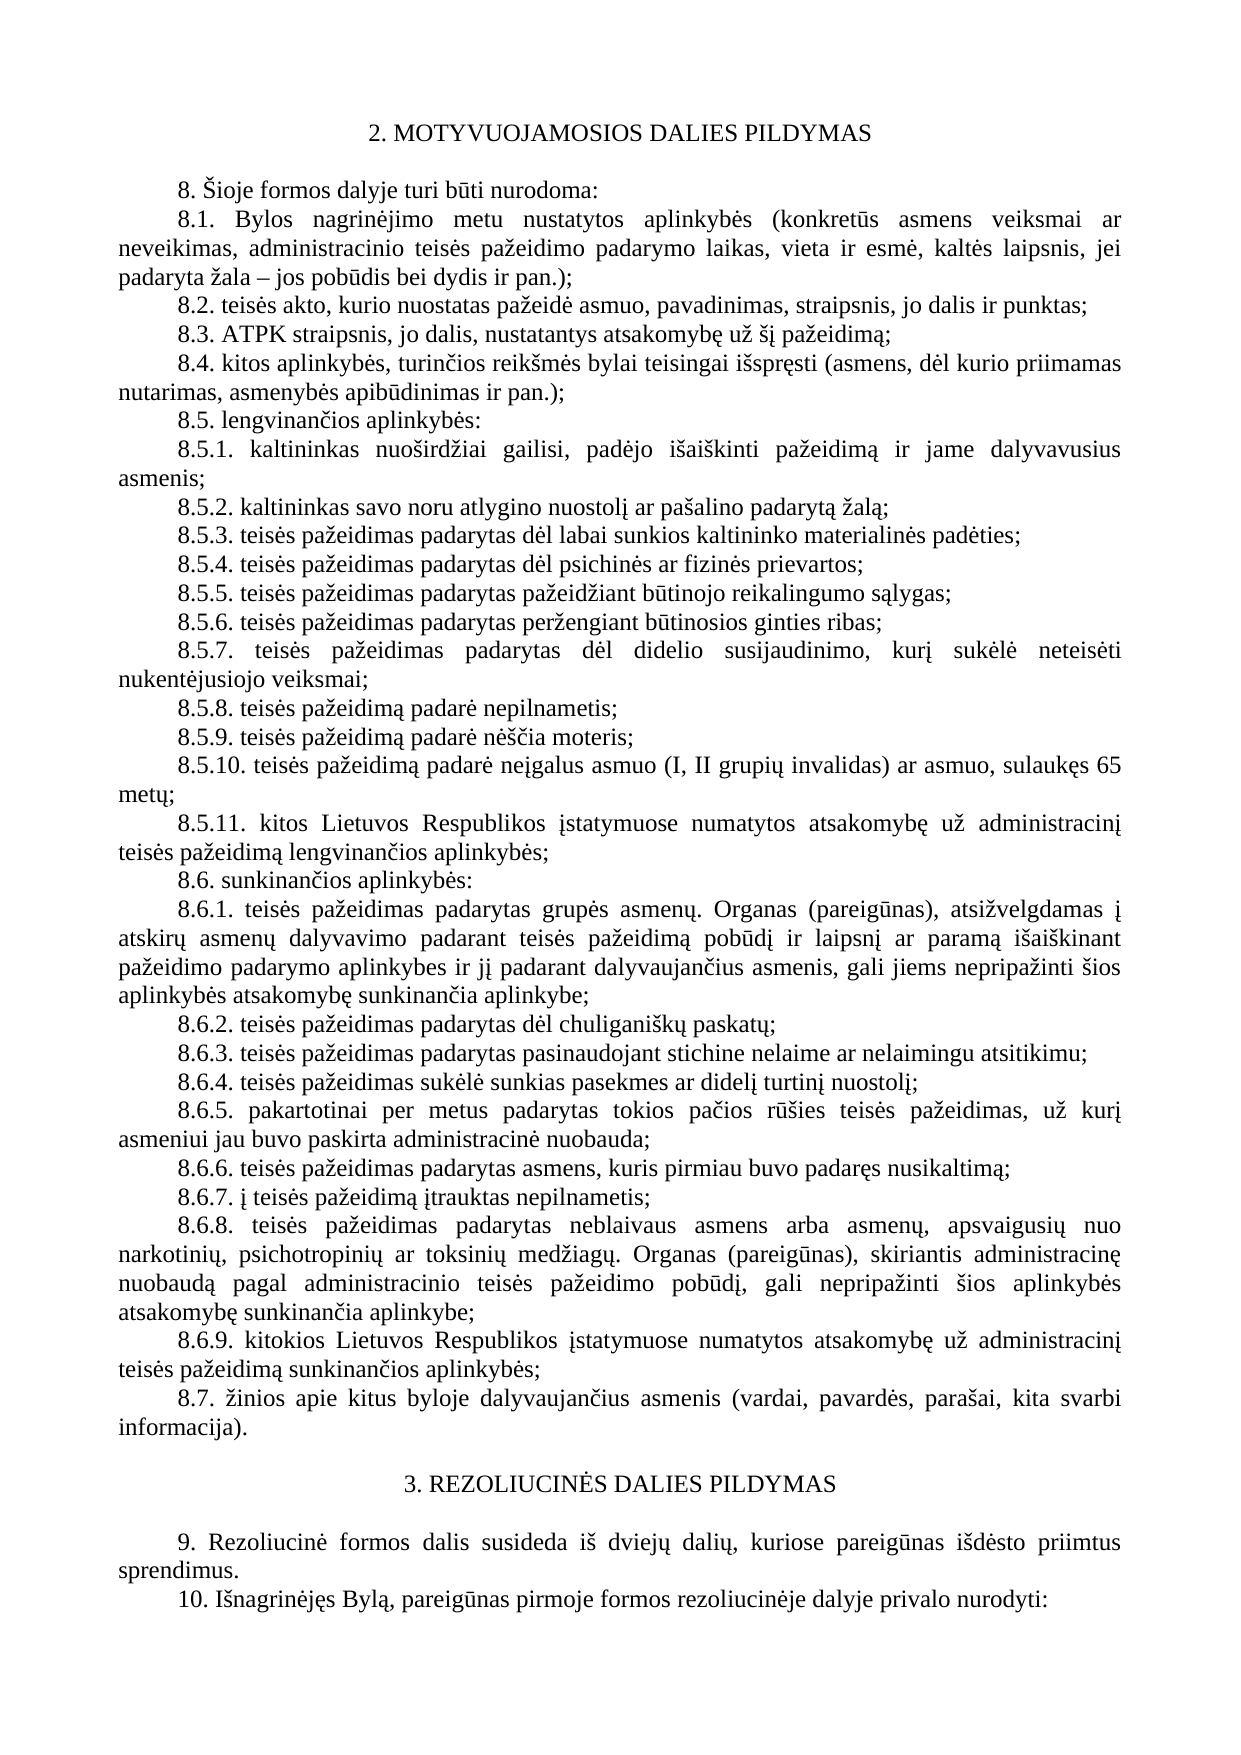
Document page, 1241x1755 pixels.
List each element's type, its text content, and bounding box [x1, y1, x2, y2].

text 8.6.3. teisės pažeidimas padarytas pasinaudojant stichine nelaime ar nelaimingu atsitikimu; [118, 1038, 1122, 1067]
text 2. MOTYVUOJAMOSIOS DALIES PILDYMAS [118, 118, 1122, 147]
text 8.6.1. teisės pažeidimas padarytas grupės asmenų. Organas (pareigūnas), atsižvelgdamas į atskirų asmenų dalyvavimo padarant teisės pažeidimą pobūdį ir laipsnį ar paramą išaiškinant pažeidimo padarymo aplinkybes ir jį padarant dalyvaujančius asmenis, gali jiems nepripažinti šios aplinkybės atsakomybę sunkinančia aplinkybe; [118, 894, 1122, 1009]
text 10. Išnagrinėjęs Bylą, pareigūnas pirmoje formos rezoliucinėje dalyje privalo nurodyti: [118, 1584, 1122, 1613]
text 8.5.3. teisės pažeidimas padarytas dėl labai sunkios kaltininko materialinės padėties; [118, 521, 1122, 549]
text 8.3. ATPK straipsnis, jo dalis, nustatantys atsakomybę už šį pažeidimą; [118, 319, 1122, 348]
text 8.5.9. teisės pažeidimą padarė nėščia moteris; [118, 722, 1122, 751]
text 8.5.5. teisės pažeidimas padarytas pažeidžiant būtinojo reikalingumo sąlygas; [118, 578, 1122, 607]
text 9. Rezoliucinė formos dalis susideda iš dviejų dalių, kuriose pareigūnas išdėsto priimtus sprendimus. [118, 1527, 1122, 1584]
text 8.6. sunkinančios aplinkybės: [118, 866, 1122, 894]
text 8.5.7. teisės pažeidimas padarytas dėl didelio susijaudinimo, kurį sukėlė neteisėti nukentėjusiojo veiksmai; [118, 636, 1122, 693]
text 8.5.4. teisės pažeidimas padarytas dėl psichinės ar fizinės prievartos; [118, 549, 1122, 578]
text 8.6.2. teisės pažeidimas padarytas dėl chuliganiškų paskatų; [118, 1009, 1122, 1038]
text 8.5.2. kaltininkas savo noru atlygino nuostolį ar pašalino padarytą žalą; [118, 492, 1122, 521]
text 8.5.11. kitos Lietuvos Respublikos įstatymuose numatytos atsakomybę už administracinį teisės pažeidimą lengvinančios aplinkybės; [118, 808, 1122, 866]
text 8. Šioje formos dalyje turi būti nurodoma: [118, 176, 1122, 204]
text 8.1. Bylos nagrinėjimo metu nustatytos aplinkybės (konkretūs asmens veiksmai ar neveikimas, administracinio teisės pažeidimo padarymo laikas, vieta ir esmė, kaltės laipsnis, jei padaryta žala – jos pobūdis bei dydis ir pan.); [118, 204, 1122, 291]
text 8.4. kitos aplinkybės, turinčios reikšmės bylai teisingai išspręsti (asmens, dėl kurio priimamas nutarimas, asmenybės apibūdinimas ir pan.); [118, 348, 1122, 406]
text 8.5.10. teisės pažeidimą padarė neįgalus asmuo (I, II grupių invalidas) ar asmuo, sulaukęs 65 metų; [118, 751, 1122, 808]
text 8.6.6. teisės pažeidimas padarytas asmens, kuris pirmiau buvo padaręs nusikaltimą; [118, 1153, 1122, 1182]
text 8.5.1. kaltininkas nuoširdžiai gailisi, padėjo išaiškinti pažeidimą ir jame dalyvavusius asmenis; [118, 434, 1122, 492]
text 8.6.8. teisės pažeidimas padarytas neblaivaus asmens arba asmenų, apsvaigusių nuo narkotinių, psichotropinių ar toksinių medžiagų. Organas (pareigūnas), skiriantis administracinę nuobaudą pagal administracinio teisės pažeidimo pobūdį, gali nepripažinti šios aplinkybės atsakomybę sunkinančia aplinkybe; [118, 1211, 1122, 1326]
text 8.7. žinios apie kitus byloje dalyvaujančius asmenis (vardai, pavardės, parašai, kita svarbi informacija). [118, 1383, 1122, 1441]
text 8.6.7. į teisės pažeidimą įtrauktas nepilnametis; [118, 1182, 1122, 1211]
text 8.5.6. teisės pažeidimas padarytas peržengiant būtinosios ginties ribas; [118, 607, 1122, 636]
text 8.5.8. teisės pažeidimą padarė nepilnametis; [118, 693, 1122, 722]
text 3. REZOLIUCINĖS DALIES PILDYMAS [118, 1469, 1122, 1498]
text 8.2. teisės akto, kurio nuostatas pažeidė asmuo, pavadinimas, straipsnis, jo dalis ir punktas; [118, 291, 1122, 319]
text 8.6.9. kitokios Lietuvos Respublikos įstatymuose numatytos atsakomybę už administracinį teisės pažeidimą sunkinančios aplinkybės; [118, 1326, 1122, 1383]
text 8.6.5. pakartotinai per metus padarytas tokios pačios rūšies teisės pažeidimas, už kurį asmeniui jau buvo paskirta administracinė nuobauda; [118, 1096, 1122, 1153]
text 8.5. lengvinančios aplinkybės: [118, 406, 1122, 434]
text 8.6.4. teisės pažeidimas sukėlė sunkias pasekmes ar didelį turtinį nuostolį; [118, 1067, 1122, 1096]
